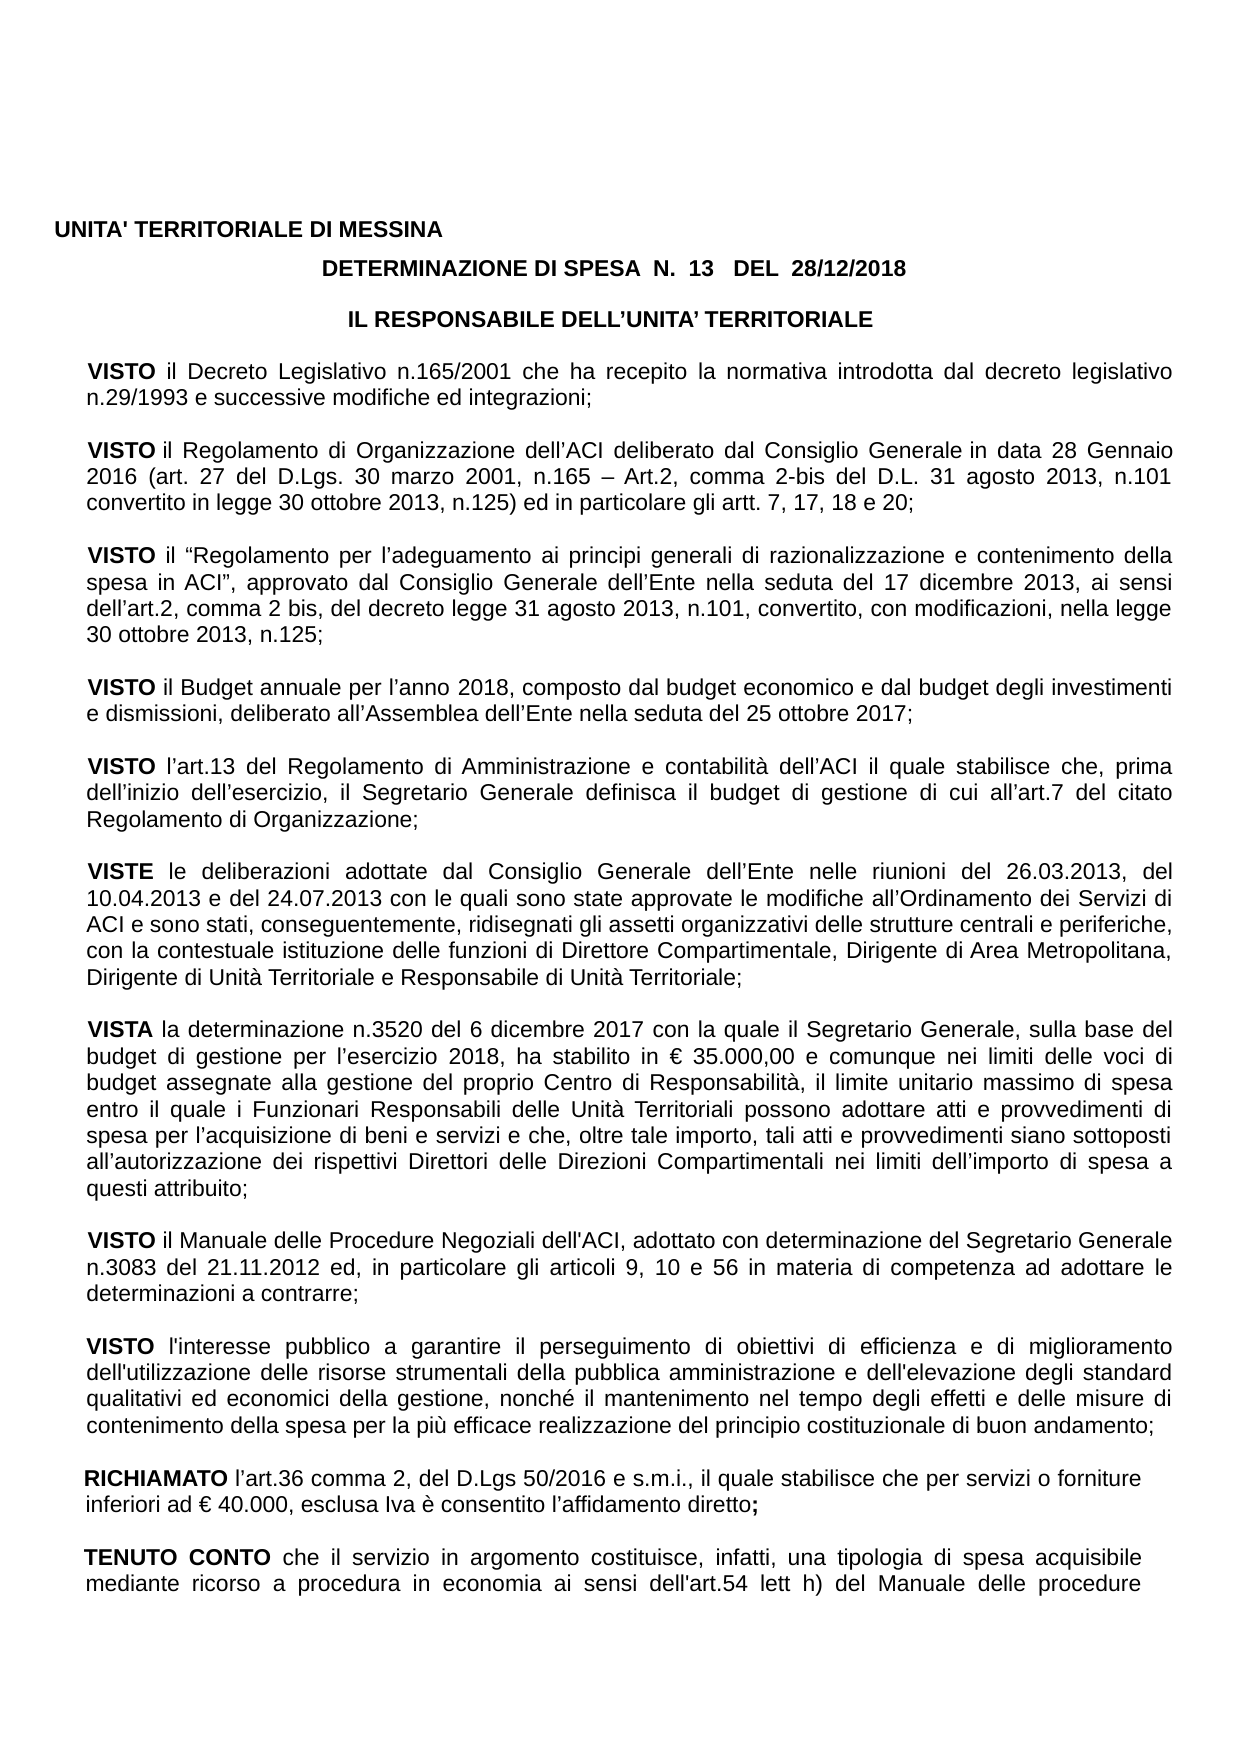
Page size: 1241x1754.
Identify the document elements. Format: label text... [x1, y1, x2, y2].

text VISTO il Manuale delle Procedure Negoziali dell'ACI, adottato con determinazione del Segretario Generale n.3083 del 21.11.2012 ed, in particolare gli articoli 9, 10 e 56 in materia di competenza ad adottare le determinazioni a contrarre; [86, 1227, 1173, 1306]
text DETERMINAZIONE DI SPESA N. 13 DEL 28/12/2018 [54, 255, 1173, 281]
text VISTO l'interesse pubblico a garantire il perseguimento di obiettivi di efficienza e di miglioramento dell'utilizzazione delle risorse strumentali della pubblica amministrazione e dell'elevazione degli standard qualitativi ed economici della gestione, nonché il mantenimento nel tempo degli effetti e delle misure di contenimento della spesa per la più efficace realizzazione del principio costituzionale di buon andamento; [86, 1333, 1173, 1438]
text RICHIAMATO l’art.36 comma 2, del D.Lgs 50/2016 e s.m.i., il quale stabilisce che per servizi o forniture inferiori ad € 40.000, esclusa Iva è consentito l’affidamento diretto; [84, 1464, 1142, 1517]
text UNITA' TERRITORIALE DI MESSINA [54, 216, 1173, 242]
text VISTE le deliberazioni adottate dal Consiglio Generale dell’Ente nelle riunioni del 26.03.2013, del 10.04.2013 e del 24.07.2013 con le quali sono state approvate le modifiche all’Ordinamento dei Servizi di ACI e sono stati, conseguentemente, ridisegnati gli assetti organizzativi delle strutture centrali e periferiche, con la contestuale istituzione delle funzioni di Direttore Compartimentale, Dirigente di Area Metropolitana, Dirigente di Unità Territoriale e Responsabile di Unità Territoriale; [86, 858, 1173, 990]
text VISTO il Regolamento di Organizzazione dell’ACI deliberato dal Consiglio Generale in data 28 Gennaio 2016 (art. 27 del D.Lgs. 30 marzo 2001, n.165 – Art.2, comma 2-bis del D.L. 31 agosto 2013, n.101 convertito in legge 30 ottobre 2013, n.125) ed in particolare gli artt. 7, 17, 18 e 20; [86, 437, 1173, 516]
text IL RESPONSABILE DELL’UNITA’ TERRITORIALE [54, 306, 1173, 333]
text VISTO il Budget annuale per l’anno 2018, composto dal budget economico e dal budget degli investimenti e dismissioni, deliberato all’Assemblea dell’Ente nella seduta del 25 ottobre 2017; [86, 674, 1173, 727]
text VISTA la determinazione n.3520 del 6 dicembre 2017 con la quale il Segretario Generale, sulla base del budget di gestione per l’esercizio 2018, ha stabilito in € 35.000,00 e comunque nei limiti delle voci di budget assegnate alla gestione del proprio Centro di Responsabilità, il limite unitario massimo di spesa entro il quale i Funzionari Responsabili delle Unità Territoriali possono adottare atti e provvedimenti di spesa per l’acquisizione di beni e servizi e che, oltre tale importo, tali atti e provvedimenti siano sottoposti all’autorizzazione dei rispettivi Direttori delle Direzioni Compartimentali nei limiti dell’importo di spesa a questi attribuito; [86, 1016, 1173, 1201]
text VISTO il “Regolamento per l’adeguamento ai principi generali di razionalizzazione e contenimento della spesa in ACI”, approvato dal Consiglio Generale dell’Ente nella seduta del 17 dicembre 2013, ai sensi dell’art.2, comma 2 bis, del decreto legge 31 agosto 2013, n.101, convertito, con modificazioni, nella legge 30 ottobre 2013, n.125; [86, 542, 1173, 647]
text TENUTO CONTO che il servizio in argomento costituisce, infatti, una tipologia di spesa acquisibile mediante ricorso a procedura in economia ai sensi dell'art.54 lett h) del Manuale delle procedure [84, 1543, 1142, 1596]
text VISTO il Decreto Legislativo n.165/2001 che ha recepito la normativa introdotta dal decreto legislativo n.29/1993 e successive modifiche ed integrazioni; [86, 358, 1173, 410]
text VISTO l’art.13 del Regolamento di Amministrazione e contabilità dell’ACI il quale stabilisce che, prima dell’inizio dell’esercizio, il Segretario Generale definisca il budget di gestione di cui all’art.7 del citato Regolamento di Organizzazione; [86, 753, 1173, 832]
